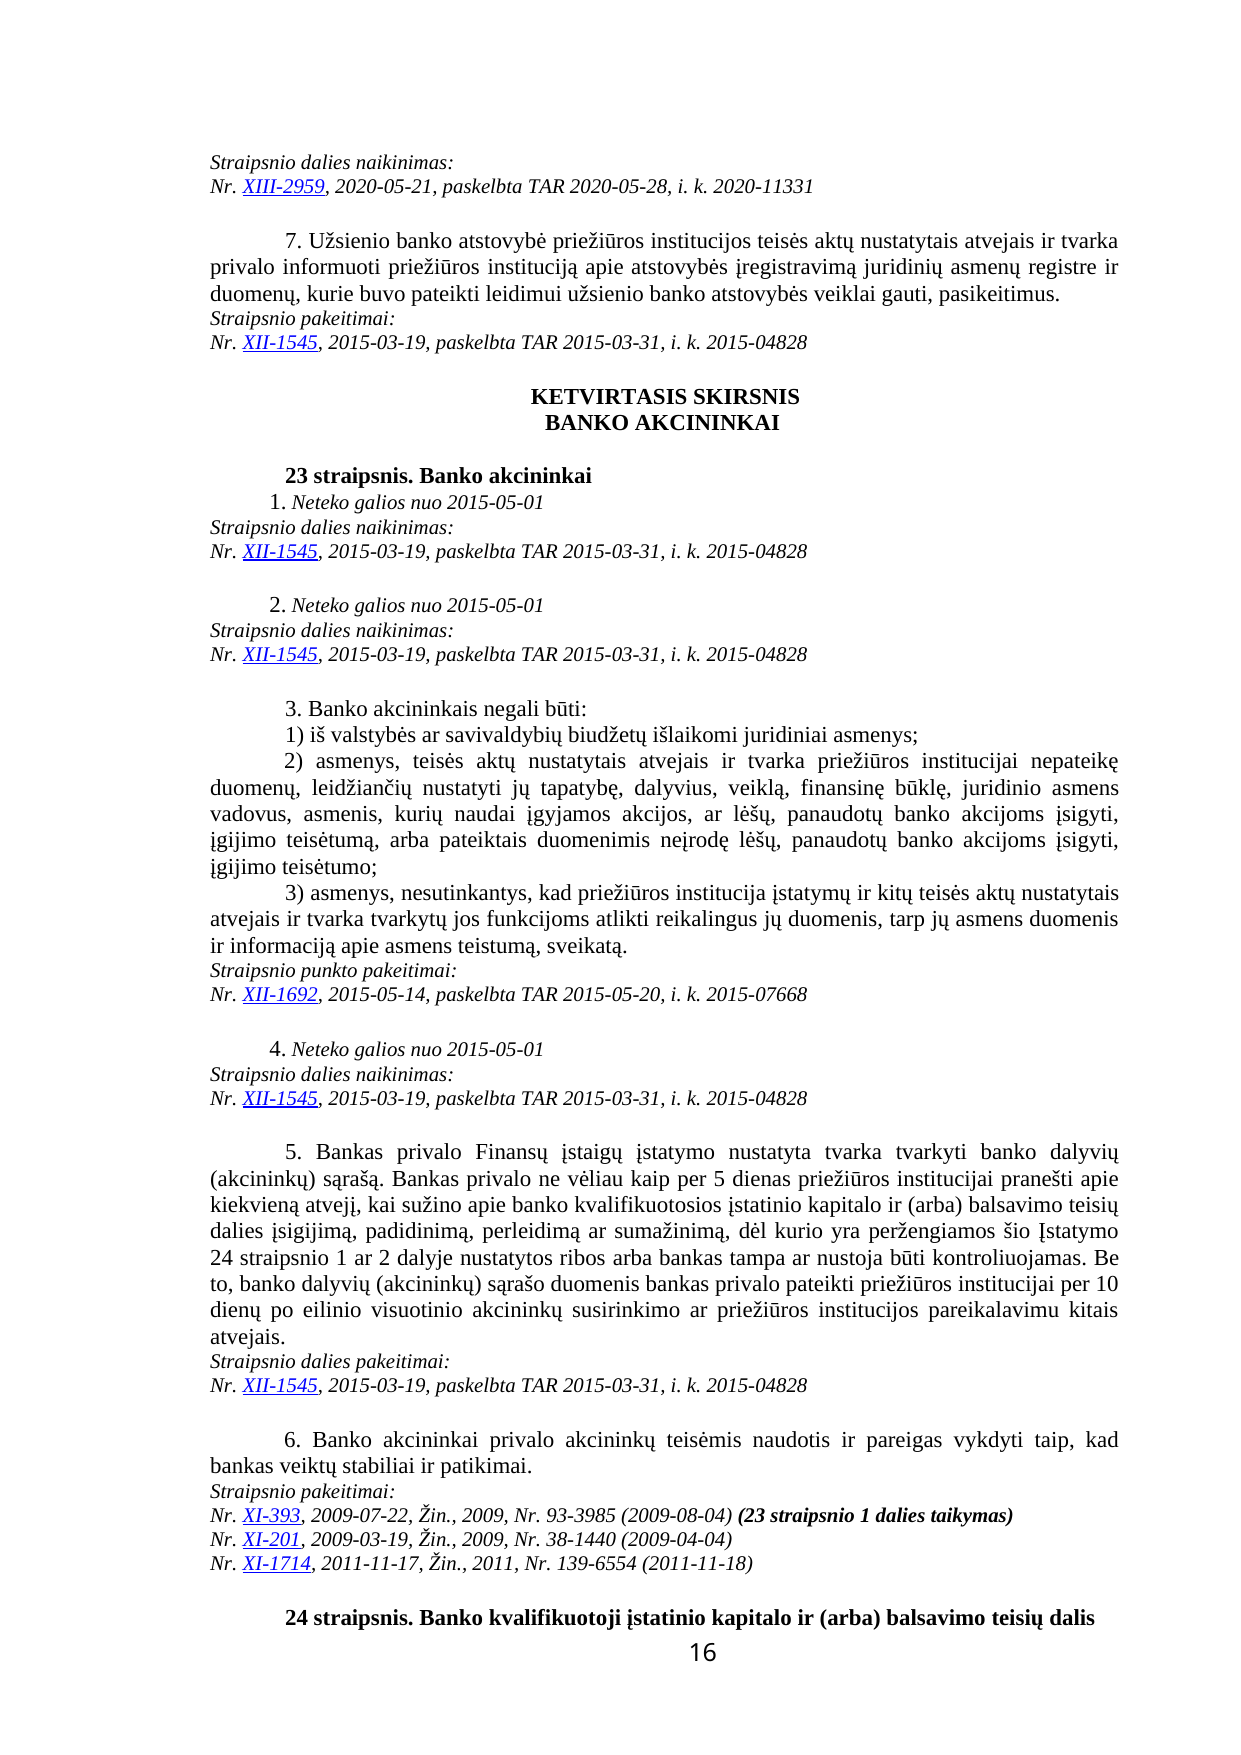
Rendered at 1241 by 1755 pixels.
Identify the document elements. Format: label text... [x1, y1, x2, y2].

text 6. Banko akcininkai privalo akcininkų teisėmis naudotis ir pareigas vykdyti taip, kad bankas veiktų stabiliai ir patikimai. [210, 1426, 1120, 1479]
text Straipsnio pakeitimai: [210, 306, 1120, 330]
text Straipsnio dalies pakeitimai: [210, 1349, 1120, 1373]
text Straipsnio dalies naikinimas: [210, 1061, 1120, 1086]
text Nr. XII-1545, 2015-03-19, paskelbta TAR 2015-03-31, i. k. 2015-04828 [210, 539, 1120, 563]
text 4. Neteko galios nuo 2015-05-01 [210, 1035, 1120, 1061]
text Straipsnio pakeitimai: [210, 1479, 1120, 1503]
text Nr. XI-1714, 2011-11-17, Žin., 2011, Nr. 139-6554 (2011-11-18) [210, 1551, 1120, 1575]
text Nr. XI-201, 2009-03-19, Žin., 2009, Nr. 38-1440 (2009-04-04) [210, 1527, 1120, 1551]
text Straipsnio dalies naikinimas: [210, 150, 1120, 174]
text 24 straipsnis. Banko kvalifikuotoji įstatinio kapitalo ir (arba) balsavimo teisių dalis [285, 1604, 1120, 1630]
text 3) asmenys, nesutinkantys, kad priežiūros institucija įstatymų ir kitų teisės aktų nustatytais atvejais ir tvarka tvarkytų jos funkcijoms atlikti reikalingus jų duomenis, tarp jų asmens duomenis ir informaciją apie asmens teistumą, sveikatą. [210, 879, 1120, 958]
text Nr. XII-1692, 2015-05-14, paskelbta TAR 2015-05-20, i. k. 2015-07668 [210, 982, 1120, 1006]
text KETVIRTASIS SKIRSNIS [210, 383, 1120, 409]
text 7. Užsienio banko atstovybė priežiūros institucijos teisės aktų nustatytais atvejais ir tvarka privalo informuoti priežiūros instituciją apie atstovybės įregistravimą juridinių asmenų registre ir duomenų, kurie buvo pateikti leidimui užsienio banko atstovybės veiklai gauti, pasikeitimus. [210, 227, 1120, 306]
text 2. Neteko galios nuo 2015-05-01 [210, 591, 1120, 618]
text 2) asmenys, teisės aktų nustatytais atvejais ir tvarka priežiūros institucijai nepateikę duomenų, leidžiančių nustatyti jų tapatybę, dalyvius, veiklą, finansinę būklę, juridinio asmens vadovus, asmenis, kurių naudai įgyjamos akcijos, ar lėšų, panaudotų banko akcijoms įsigyti, įgijimo teisėtumą, arba pateiktais duomenimis neįrodę lėšų, panaudotų banko akcijoms įsigyti, įgijimo teisėtumo; [210, 747, 1120, 879]
text Nr. XII-1545, 2015-03-19, paskelbta TAR 2015-03-31, i. k. 2015-04828 [210, 642, 1120, 666]
text Nr. XII-1545, 2015-03-19, paskelbta TAR 2015-03-31, i. k. 2015-04828 [210, 1373, 1120, 1397]
text 1) iš valstybės ar savivaldybių biudžetų išlaikomi juridiniai asmenys; [210, 721, 1120, 747]
text 1. Neteko galios nuo 2015-05-01 [210, 488, 1120, 514]
text 5. Bankas privalo Finansų įstaigų įstatymo nustatyta tvarka tvarkyti banko dalyvių (akcininkų) sąrašą. Bankas privalo ne vėliau kaip per 5 dienas priežiūros institucijai pranešti apie kiekvieną atvejį, kai sužino apie banko kvalifikuotosios įstatinio kapitalo ir (arba) balsavimo teisių dalies įsigijimą, padidinimą, perleidimą ar sumažinimą, dėl kurio yra peržengiamos šio Įstatymo 24 straipsnio 1 ar 2 dalyje nustatytos ribos arba bankas tampa ar nustoja būti kontroliuojamas. Be to, banko dalyvių (akcininkų) sąrašo duomenis bankas privalo pateikti priežiūros institucijai per 10 dienų po eilinio visuotinio akcininkų susirinkimo ar priežiūros institucijos pareikalavimu kitais atvejais. [210, 1138, 1120, 1349]
text Nr. XI-393, 2009-07-22, Žin., 2009, Nr. 93-3985 (2009-08-04) (23 straipsnio 1 dalies taikymas) [210, 1503, 1120, 1527]
text Nr. XII-1545, 2015-03-19, paskelbta TAR 2015-03-31, i. k. 2015-04828 [210, 1086, 1120, 1109]
text Nr. XII-1545, 2015-03-19, paskelbta TAR 2015-03-31, i. k. 2015-04828 [210, 330, 1120, 354]
text Straipsnio dalies naikinimas: [210, 514, 1120, 539]
text Straipsnio dalies naikinimas: [210, 618, 1120, 642]
text 3. Banko akcininkais negali būti: [210, 695, 1120, 721]
text BANKO AKCININKAI [210, 409, 1120, 436]
text Straipsnio punkto pakeitimai: [210, 958, 1120, 982]
text 23 straipsnis. Banko akcininkai [210, 462, 1120, 488]
text Nr. XIII-2959, 2020-05-21, paskelbta TAR 2020-05-28, i. k. 2020-11331 [210, 174, 1120, 198]
